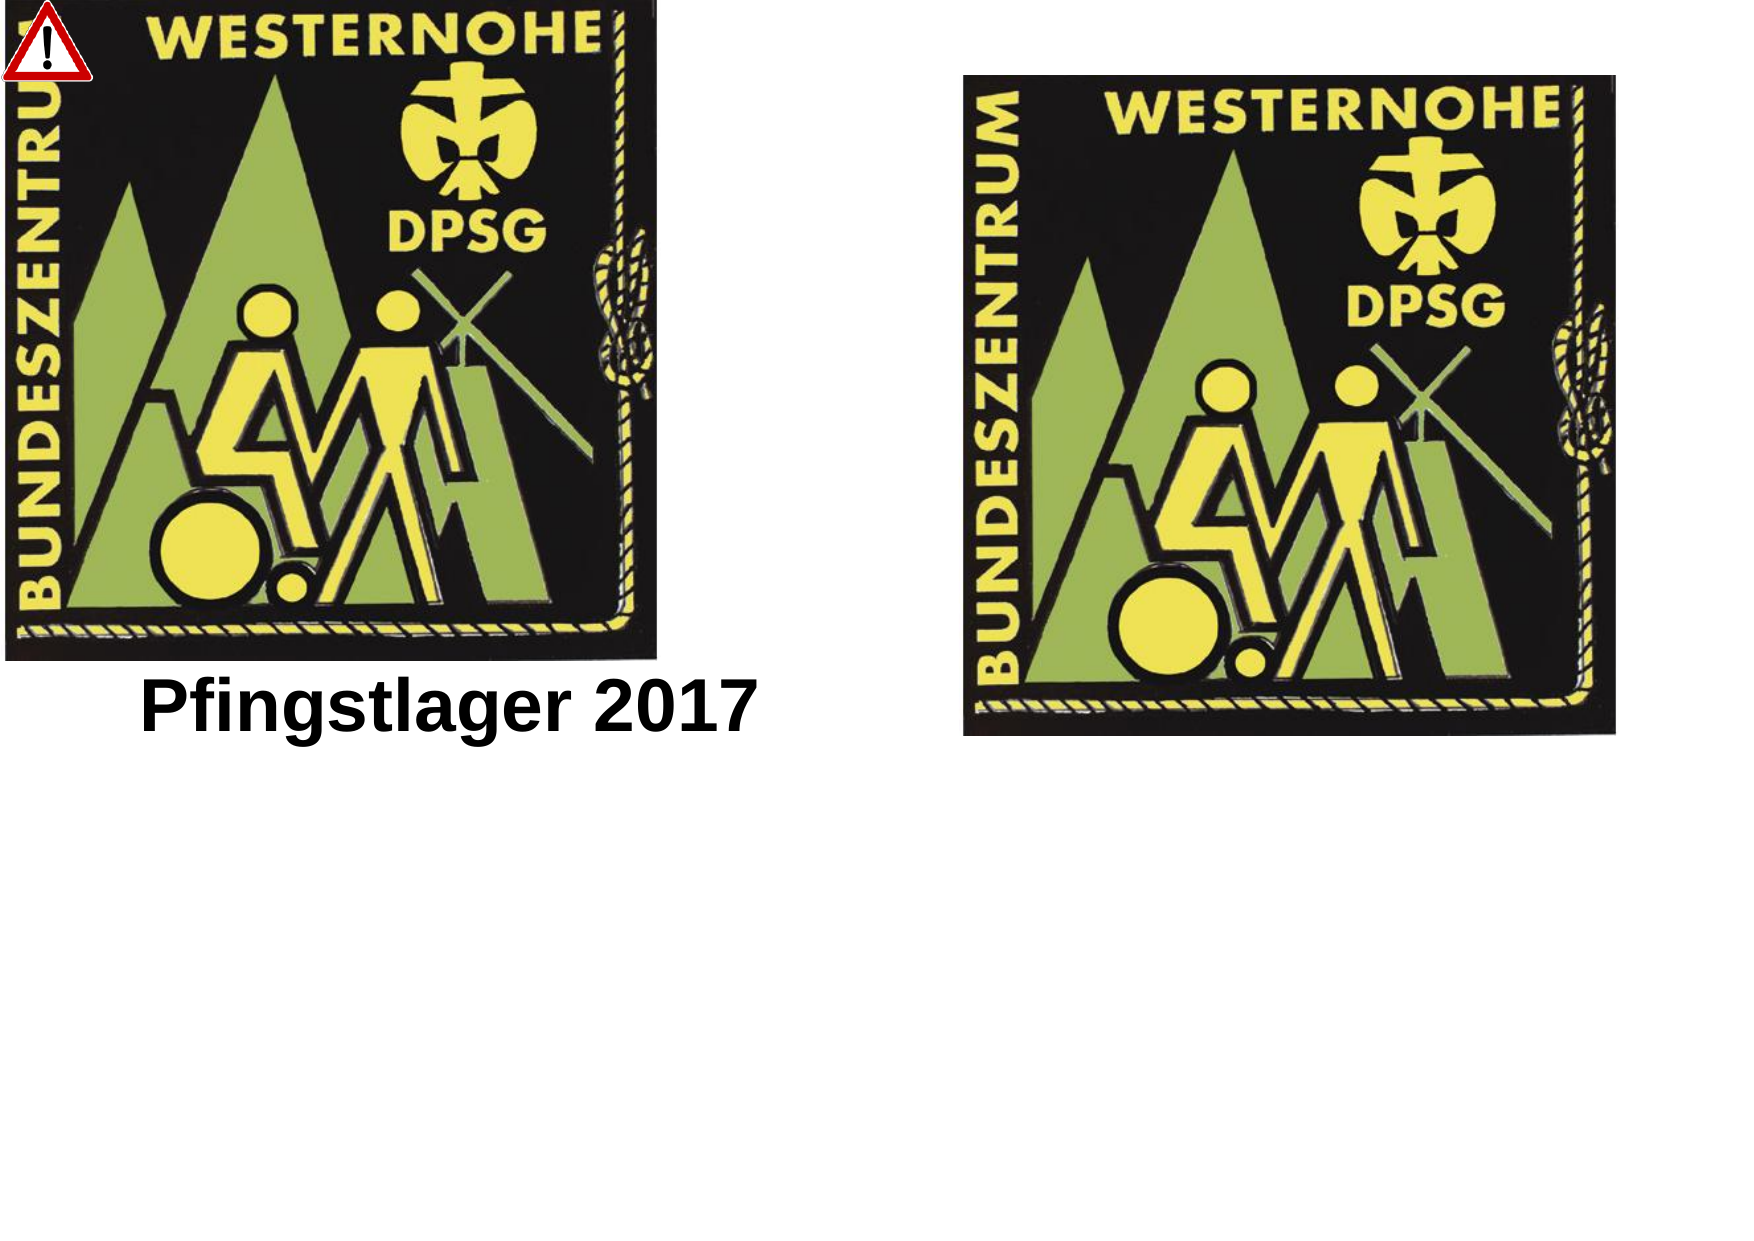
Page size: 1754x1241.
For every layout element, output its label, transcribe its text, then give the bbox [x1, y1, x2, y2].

text Pfingstlager 2017 [75, 75, 825, 747]
picture [0, 0, 661, 661]
picture [958, 75, 1620, 736]
